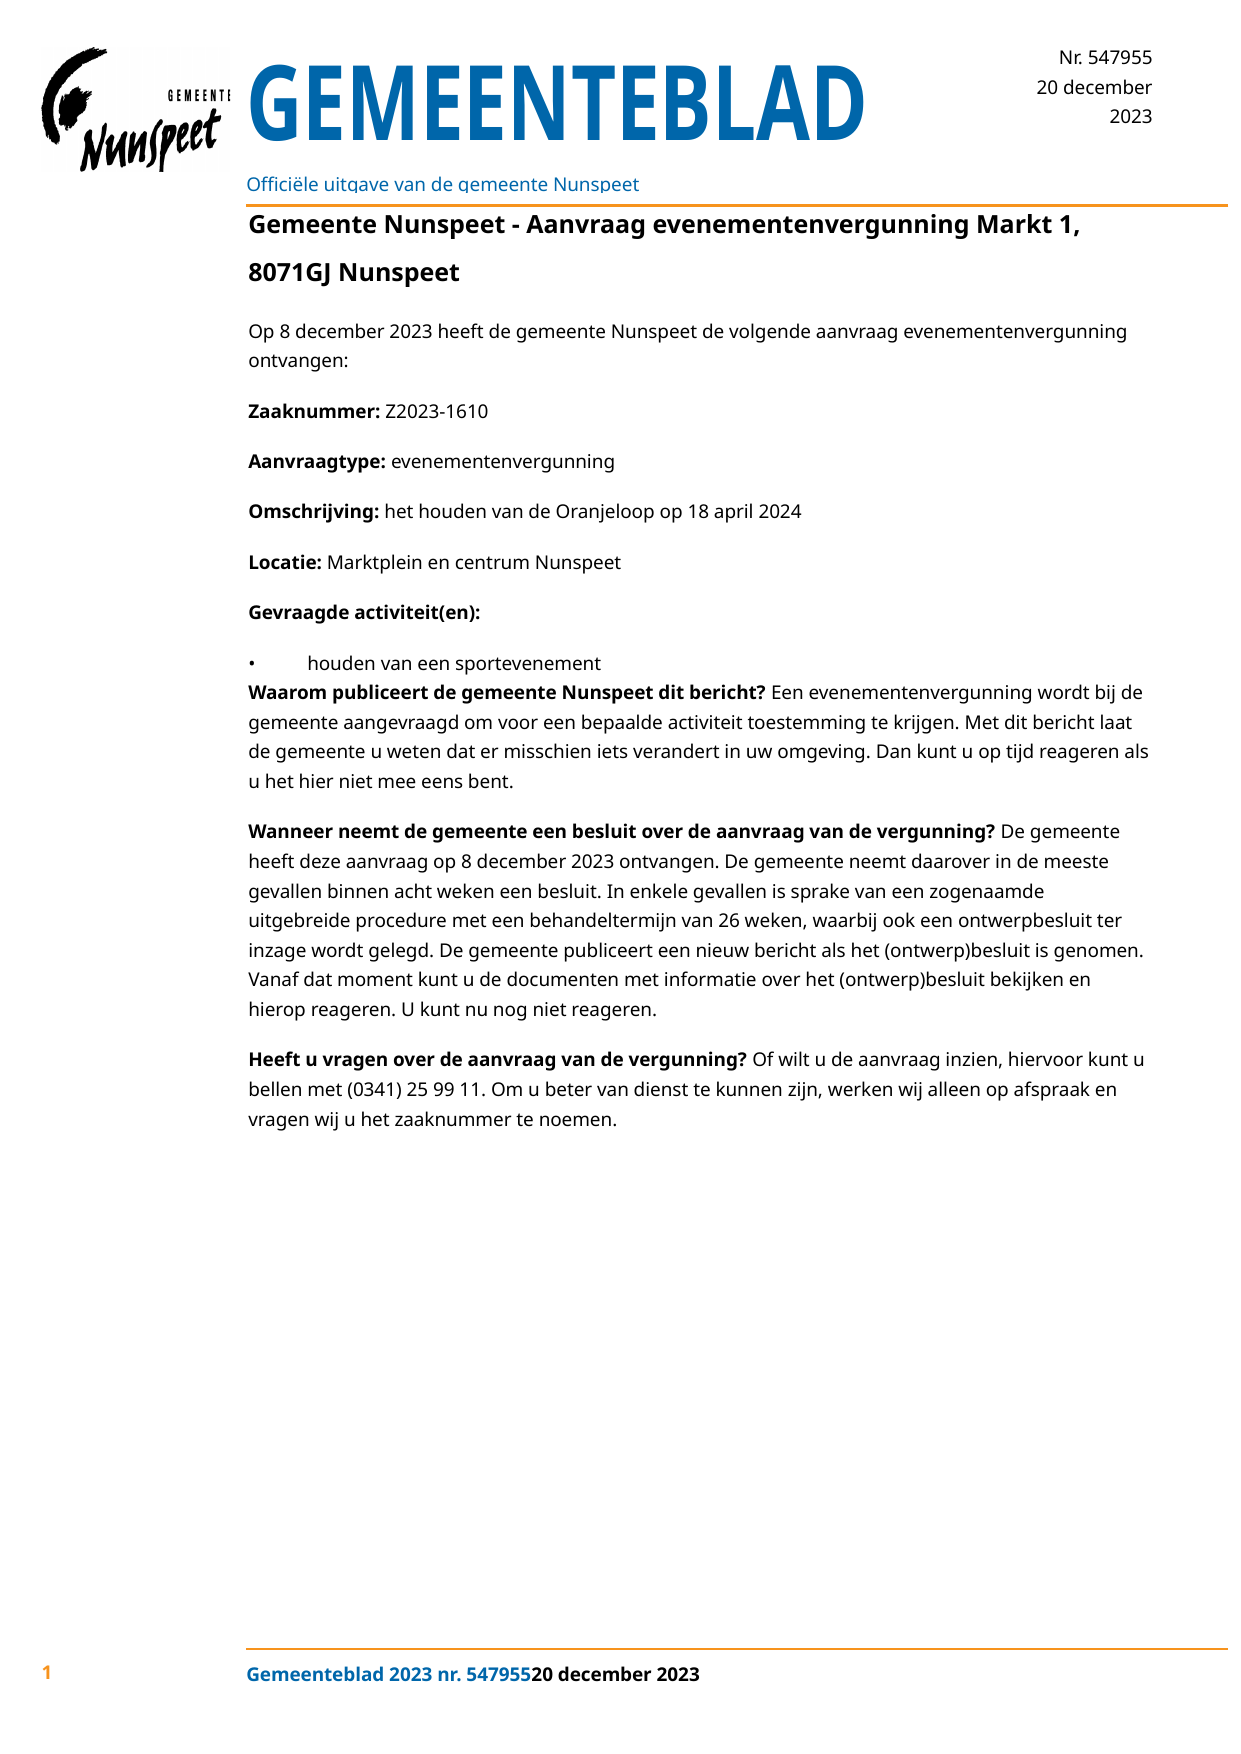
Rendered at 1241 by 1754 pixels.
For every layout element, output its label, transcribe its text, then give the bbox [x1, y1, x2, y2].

text Op 8 december 2023 heeft de gemeente Nunspeet de volgende aanvraag evenementenvergunning ontvangen: [248, 318, 1152, 373]
text Gevraagde activiteit(en): [248, 599, 1152, 625]
text Locatie: Marktplein en centrum Nunspeet [248, 549, 1152, 575]
text Omschrijving: het houden van de Oranjeloop op 18 april 2024 [248, 499, 1152, 524]
text Zaaknummer: Z2023-1610 [248, 398, 1152, 424]
list houden van een sportevenement [248, 650, 1152, 676]
text Waarom publiceert de gemeente Nunspeet dit bericht? Een evenementenvergunning wordt bij de gemeente aangevraagd om voor een bepaalde activiteit toestemming te krijgen. Met dit bericht laat de gemeente u weten dat er misschien iets verandert in uw omgeving. Dan kunt u op tijd reageren als u het hier niet mee eens bent. [248, 679, 1152, 794]
text Wanneer neemt de gemeente een besluit over de aanvraag van de vergunning? De gemeente heeft deze aanvraag op 8 december 2023 ontvangen. De gemeente neemt daarover in de meeste gevallen binnen acht weken een besluit. In enkele gevallen is sprake van een zogenaamde uitgebreide procedure met een behandeltermijn van 26 weken, waarbij ook een ontwerpbesluit ter inzage wordt gelegd. De gemeente publiceert een nieuw bericht als het (ontwerp)besluit is genomen. Vanaf dat moment kunt u de documenten met informatie over het (ontwerp)besluit bekijken en hierop reageren. U kunt nu nog niet reageren. [248, 819, 1152, 1022]
text Heeft u vragen over de aanvraag van de vergunning? Of wilt u de aanvraag inzien, hiervoor kunt u bellen met (0341) 25 99 11. Om u beter van dienst te kunnen zijn, werken wij alleen op afspraak en vragen wij u het zaaknummer te noemen. [248, 1047, 1152, 1132]
text Aanvraagtype: evenementenvergunning [248, 448, 1152, 474]
picture [41, 47, 231, 172]
text Gemeente Nunspeet - Aanvraag evenementenvergunning Markt 1, 8071GJ Nunspeet [248, 207, 1152, 288]
